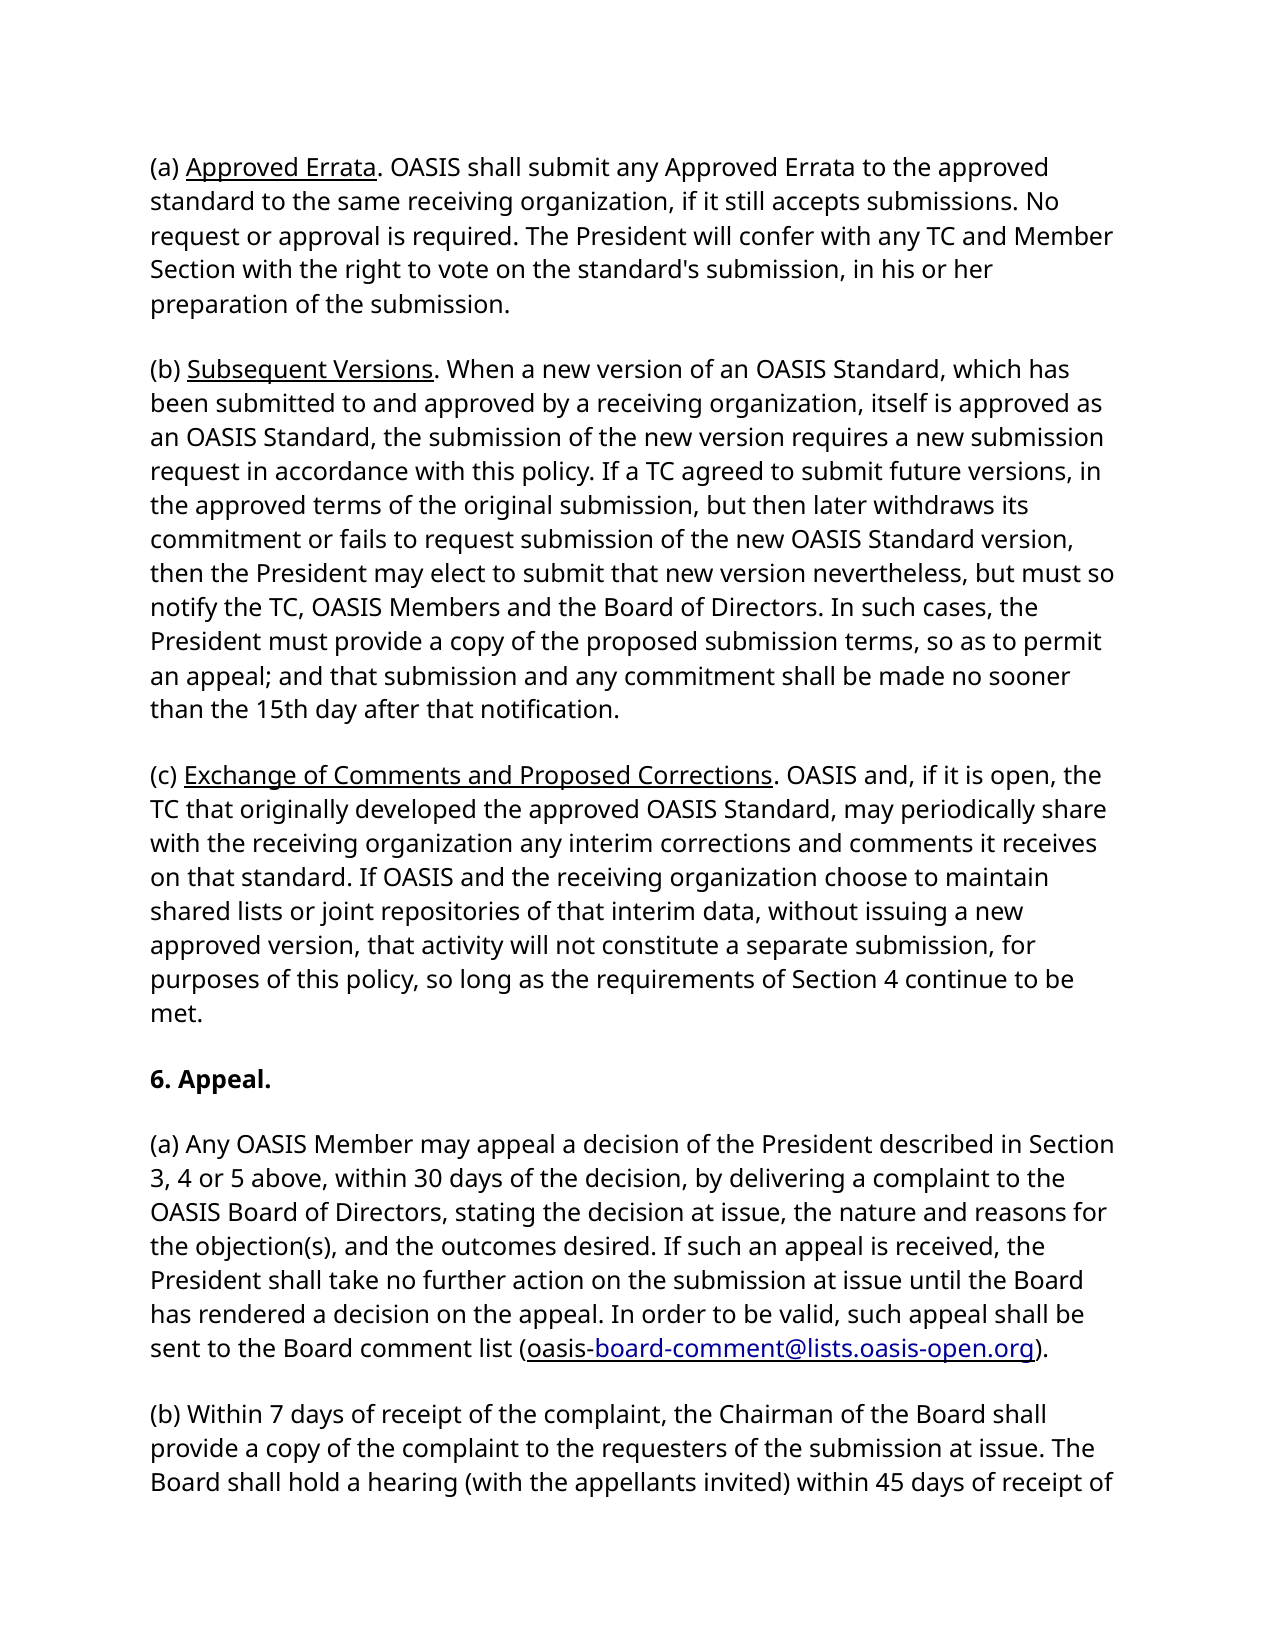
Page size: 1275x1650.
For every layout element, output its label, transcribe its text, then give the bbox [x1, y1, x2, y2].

text (b) Subsequent Versions. When a new version of an OASIS Standard, which has been submitted to and approved by a receiving organization, itself is approved as an OASIS Standard, the submission of the new version requires a new submission request in accordance with this policy. If a TC agreed to submit future versions, in the approved terms of the original submission, but then later withdraws its commitment or fails to request submission of the new OASIS Standard version, then the President may elect to submit that new version nevertheless, but must so notify the TC, OASIS Members and the Board of Directors. In such cases, the President must provide a copy of the proposed submission terms, so as to permit an appeal; and that submission and any commitment shall be made no sooner than the 15th day after that notification. [150, 352, 1125, 726]
text (a) Any OASIS Member may appeal a decision of the President described in Section 3, 4 or 5 above, within 30 days of the decision, by delivering a complaint to the OASIS Board of Directors, stating the decision at issue, the nature and reasons for the objection(s), and the outcomes desired. If such an appeal is received, the President shall take no further action on the submission at issue until the Board has rendered a decision on the appeal. In order to be valid, such appeal shall be sent to the Board comment list (oasis-board-comment@lists.oasis-open.org). [150, 1127, 1125, 1365]
text (b) Within 7 days of receipt of the complaint, the Chairman of the Board shall provide a copy of the complaint to the requesters of the submission at issue. The Board shall hold a hearing (with the appellants invited) within 45 days of receipt of [150, 1396, 1125, 1498]
text 6. Appeal. [150, 1061, 1125, 1095]
text (c) Exchange of Comments and Proposed Corrections. OASIS and, if it is open, the TC that originally developed the approved OASIS Standard, may periodically share with the receiving organization any interim corrections and comments it receives on that standard. If OASIS and the receiving organization choose to maintain shared lists or joint repositories of that interim data, without issuing a new approved version, that activity will not constitute a separate submission, for purposes of this policy, so long as the requirements of Section 4 continue to be met. [150, 757, 1125, 1030]
text (a) Approved Errata. OASIS shall submit any Approved Errata to the approved standard to the same receiving organization, if it still accepts submissions. No request or approval is required. The President will confer with any TC and Member Section with the right to vote on the standard's submission, in his or her preparation of the submission. [150, 150, 1125, 320]
